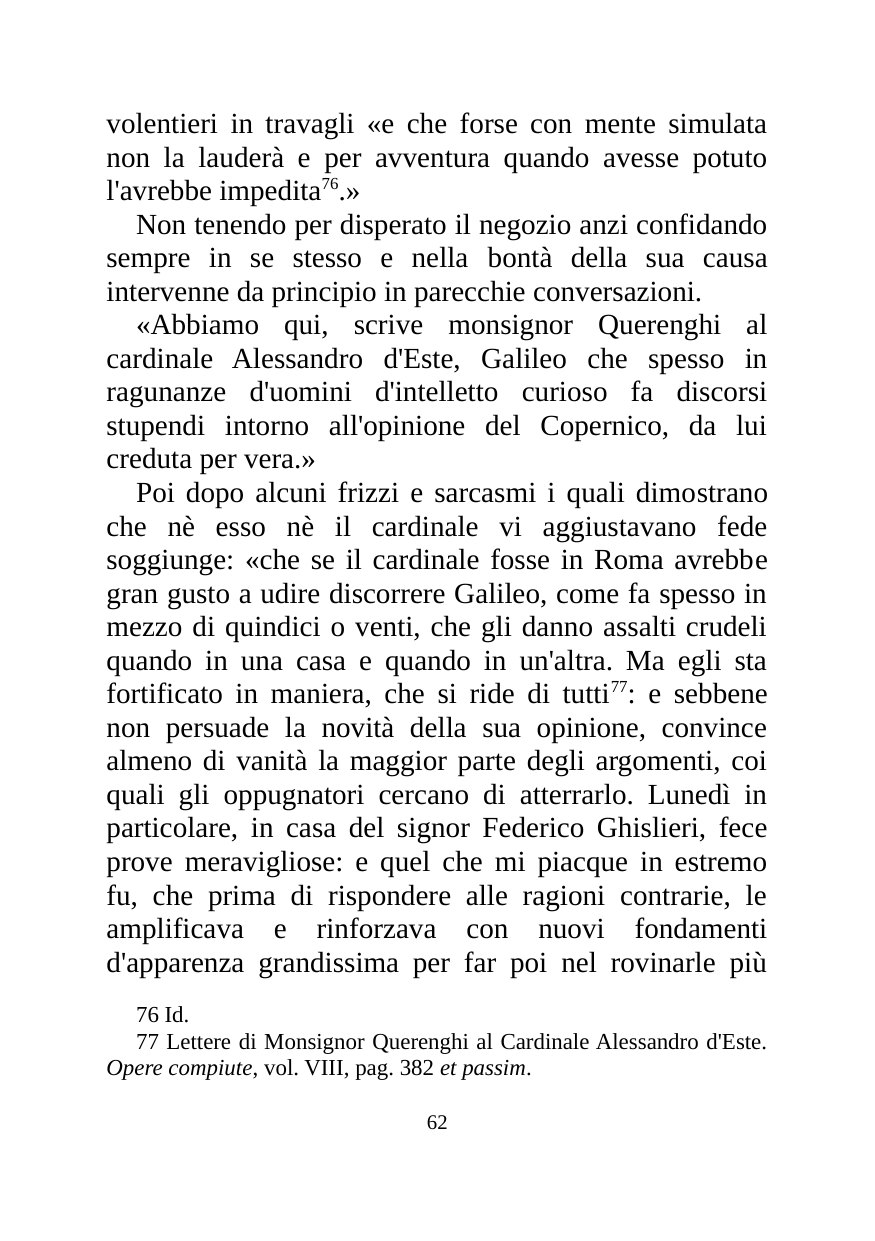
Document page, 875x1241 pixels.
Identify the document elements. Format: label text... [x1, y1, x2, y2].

text Lettere di Monsignor Querenghi al Cardinale Alessandro d'Este. Opere compiute, vol. VIII, pag. 382 et passim. [106, 1028, 768, 1080]
text «Abbiamo qui, scrive monsignor Querenghi al cardinale Alessandro d'Este, Galileo che spesso in ragunanze d'uomini d'intelletto curioso fa discorsi stupendi intorno all'opinione del Copernico, da lui creduta per vera.» [106, 307, 768, 475]
text volentieri in travagli «e che forse con mente simulata non la lauderà e per avventura quando avesse potuto l'avrebbe impedita.» [106, 106, 768, 207]
text Poi dopo alcuni frizzi e sarcasmi i quali dimostrano che nè esso nè il cardinale vi aggiustavano fede soggiunge: «che se il cardinale fosse in Roma avrebbe gran gusto a udire discorrere Galileo, come fa spesso in mezzo di quindici o venti, che gli danno assalti crudeli quando in una casa e quando in un'altra. Ma egli sta fortificato in maniera, che si ride di tutti: e sebbene non persuade la novità della sua opinione, convince almeno di vanità la maggior parte degli argomenti, coi quali gli oppugnatori cercano di atterrarlo. Lunedì in particolare, in casa del signor Federico Ghislieri, fece prove meravigliose: e quel che mi piacque in estremo fu, che prima di rispondere alle ragioni contrarie, le amplificava e rinforzava con nuovi fondamenti d'apparenza grandissima per far poi nel rovinarle più [106, 475, 768, 978]
text Id. [106, 1001, 768, 1028]
text Non tenendo per disperato il negozio anzi confidando sempre in se stesso e nella bontà della sua causa intervenne da principio in parecchie conversazioni. [106, 207, 768, 307]
